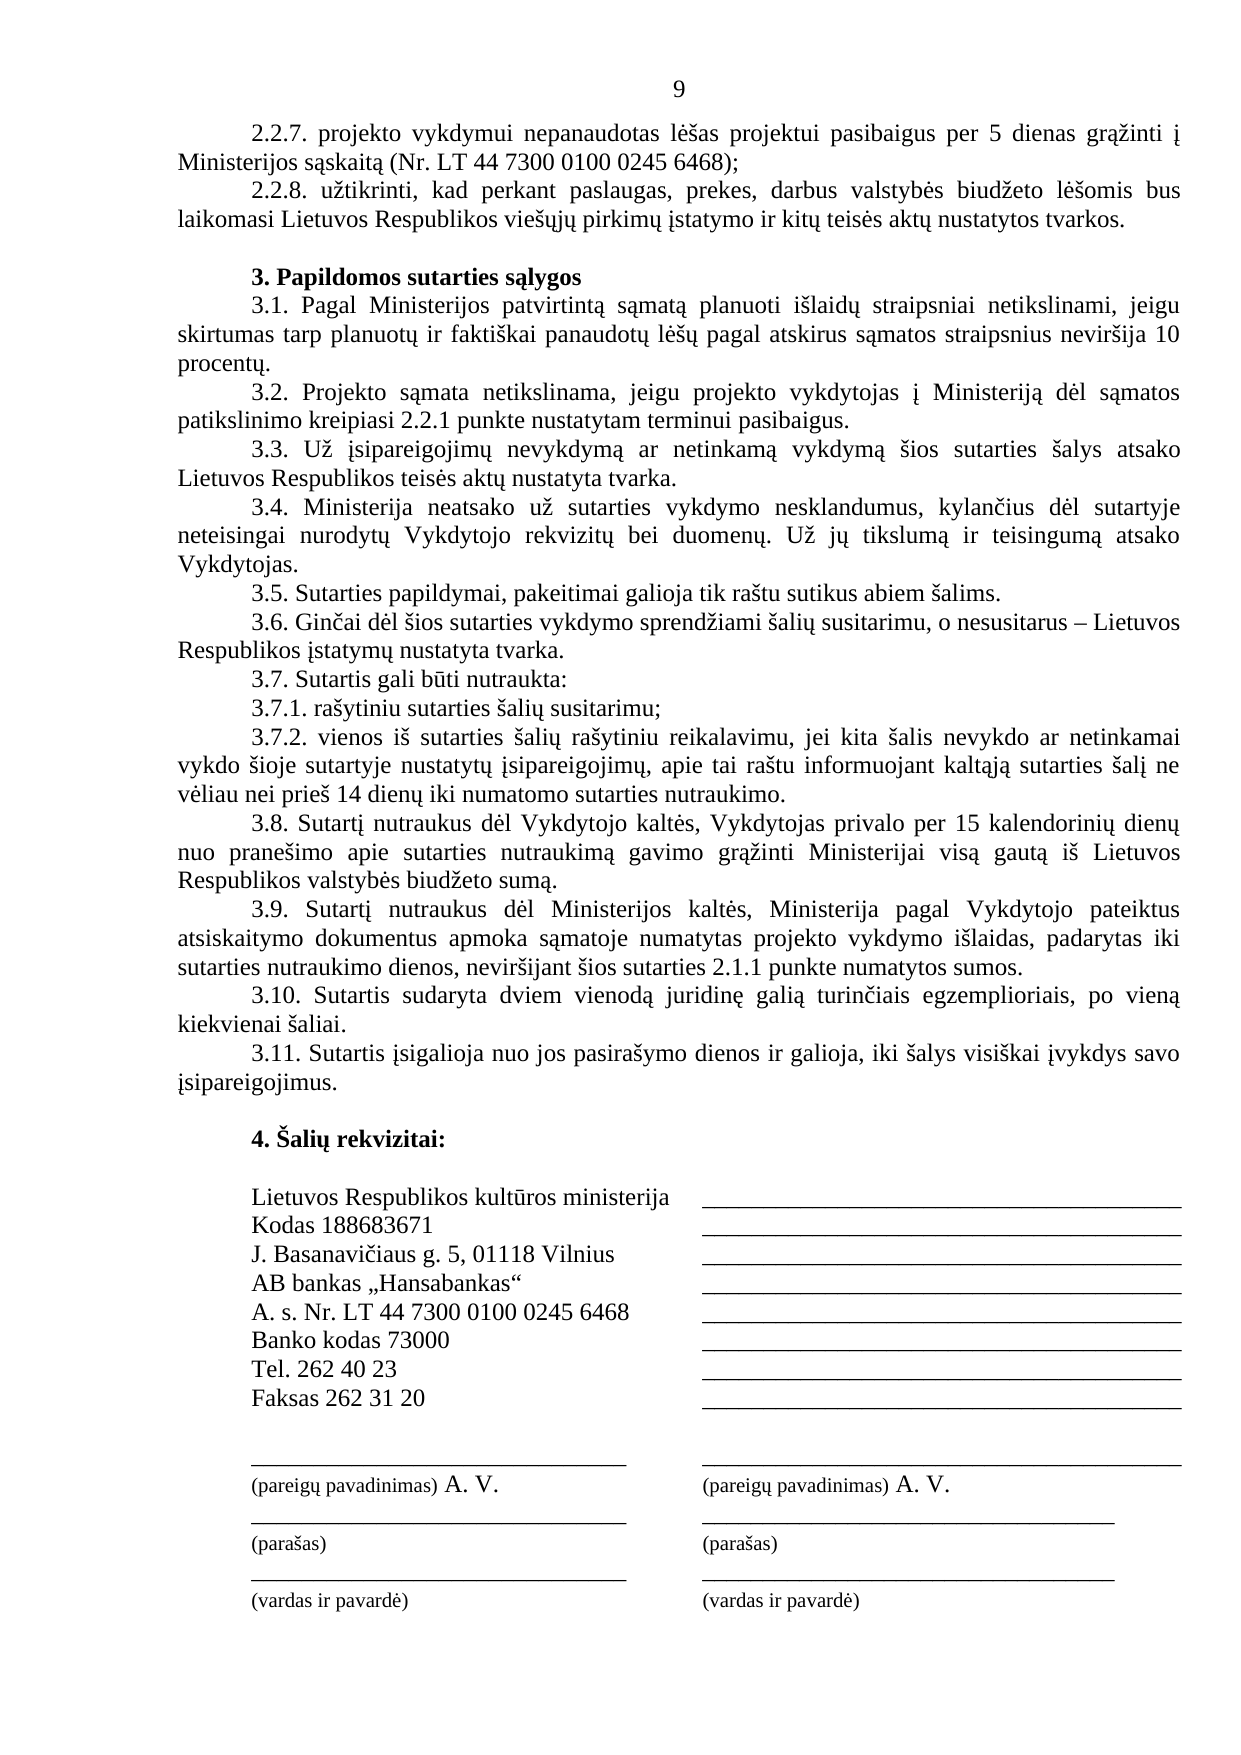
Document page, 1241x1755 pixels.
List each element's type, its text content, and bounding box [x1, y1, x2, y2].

text Lietuvos Respublikos kultūros ministerija [177, 1182, 1181, 1211]
text ______________________________ [177, 1498, 1181, 1527]
text 3.7.1. rašytiniu sutarties šalių susitarimu; [177, 693, 1181, 722]
text 2.2.8. užtikrinti, kad perkant paslaugas, prekes, darbus valstybės biudžeto lėšomis bus laikomasi Lietuvos Respublikos viešųjų pirkimų įstatymo ir kitų teisės aktų nustatytos tvarkos. [177, 176, 1181, 233]
text 3.5. Sutarties papildymai, pakeitimai galioja tik raštu sutikus abiem šalims. [177, 578, 1181, 607]
text Kodas 188683671 [177, 1211, 1181, 1239]
text 3.10. Sutartis sudaryta dviem vienodą juridinę galią turinčiais egzemplioriais, po vieną kiekvienai šaliai. [177, 981, 1181, 1038]
text Banko kodas 73000 [177, 1326, 1181, 1354]
text 3.2. Projekto sąmata netikslinama, jeigu projekto vykdytojas į Ministeriją dėl sąmatos patikslinimo kreipiasi 2.2.1 punkte nustatytam terminui pasibaigus. [177, 377, 1181, 434]
text (pareigų pavadinimas) A. V. (pareigų pavadinimas) A. V. [177, 1469, 1181, 1498]
text 2.2.7. projekto vykdymui nepanaudotas lėšas projektui pasibaigus per 5 dienas grąžinti į Ministerijos sąskaitą (Nr. LT 44 7300 0100 0245 6468); [177, 118, 1181, 176]
text 3.3. Už įsipareigojimų nevykdymą ar netinkamą vykdymą šios sutarties šalys atsako Lietuvos Respublikos teisės aktų nustatyta tvarka. [177, 434, 1181, 492]
text AB bankas „Hansabankas“ [177, 1268, 1181, 1297]
text 3.7.2. vienos iš sutarties šalių rašytiniu reikalavimu, jei kita šalis nevykdo ar netinkamai vykdo šioje sutartyje nustatytų įsipareigojimų, apie tai raštu informuojant kaltąją sutarties šalį ne vėliau nei prieš 14 dienų iki numatomo sutarties nutraukimo. [177, 722, 1181, 808]
text ______________________________ [177, 1556, 1181, 1584]
text (parašas) (parašas) [177, 1527, 1181, 1556]
text J. Basanavičiaus g. 5, 01118 Vilnius [177, 1239, 1181, 1268]
text 3.9. Sutartį nutraukus dėl Ministerijos kaltės, Ministerija pagal Vykdytojo pateiktus atsiskaitymo dokumentus apmoka sąmatoje numatytas projekto vykdymo išlaidas, padarytas iki sutarties nutraukimo dienos, neviršijant šios sutarties 2.1.1 punkte numatytos sumos. [177, 894, 1181, 981]
text (vardas ir pavardė) (vardas ir pavardė) [177, 1584, 1181, 1613]
text ______________________________ [177, 1441, 1181, 1469]
text 3. Papildomos sutarties sąlygos [177, 262, 1181, 291]
text 3.1. Pagal Ministerijos patvirtintą sąmatą planuoti išlaidų straipsniai netikslinami, jeigu skirtumas tarp planuotų ir faktiškai panaudotų lėšų pagal atskirus sąmatos straipsnius neviršija 10 procentų. [177, 291, 1181, 377]
text Faksas 262 31 20 [177, 1383, 1181, 1412]
text 3.4. Ministerija neatsako už sutarties vykdymo nesklandumus, kylančius dėl sutartyje neteisingai nurodytų Vykdytojo rekvizitų bei duomenų. Už jų tikslumą ir teisingumą atsako Vykdytojas. [177, 492, 1181, 578]
text 3.11. Sutartis įsigalioja nuo jos pasirašymo dienos ir galioja, iki šalys visiškai įvykdys savo įsipareigojimus. [177, 1038, 1181, 1096]
text Tel. 262 40 23 [177, 1354, 1181, 1383]
text 3.7. Sutartis gali būti nutraukta: [177, 664, 1181, 693]
text A. s. Nr. LT 44 7300 0100 0245 6468 [177, 1297, 1181, 1326]
text 4. Šalių rekvizitai: [177, 1124, 1181, 1153]
text 3.6. Ginčai dėl šios sutarties vykdymo sprendžiami šalių susitarimu, o nesusitarus – Lietuvos Respublikos įstatymų nustatyta tvarka. [177, 607, 1181, 664]
text 3.8. Sutartį nutraukus dėl Vykdytojo kaltės, Vykdytojas privalo per 15 kalendorinių dienų nuo pranešimo apie sutarties nutraukimą gavimo grąžinti Ministerijai visą gautą iš Lietuvos Respublikos valstybės biudžeto sumą. [177, 808, 1181, 894]
